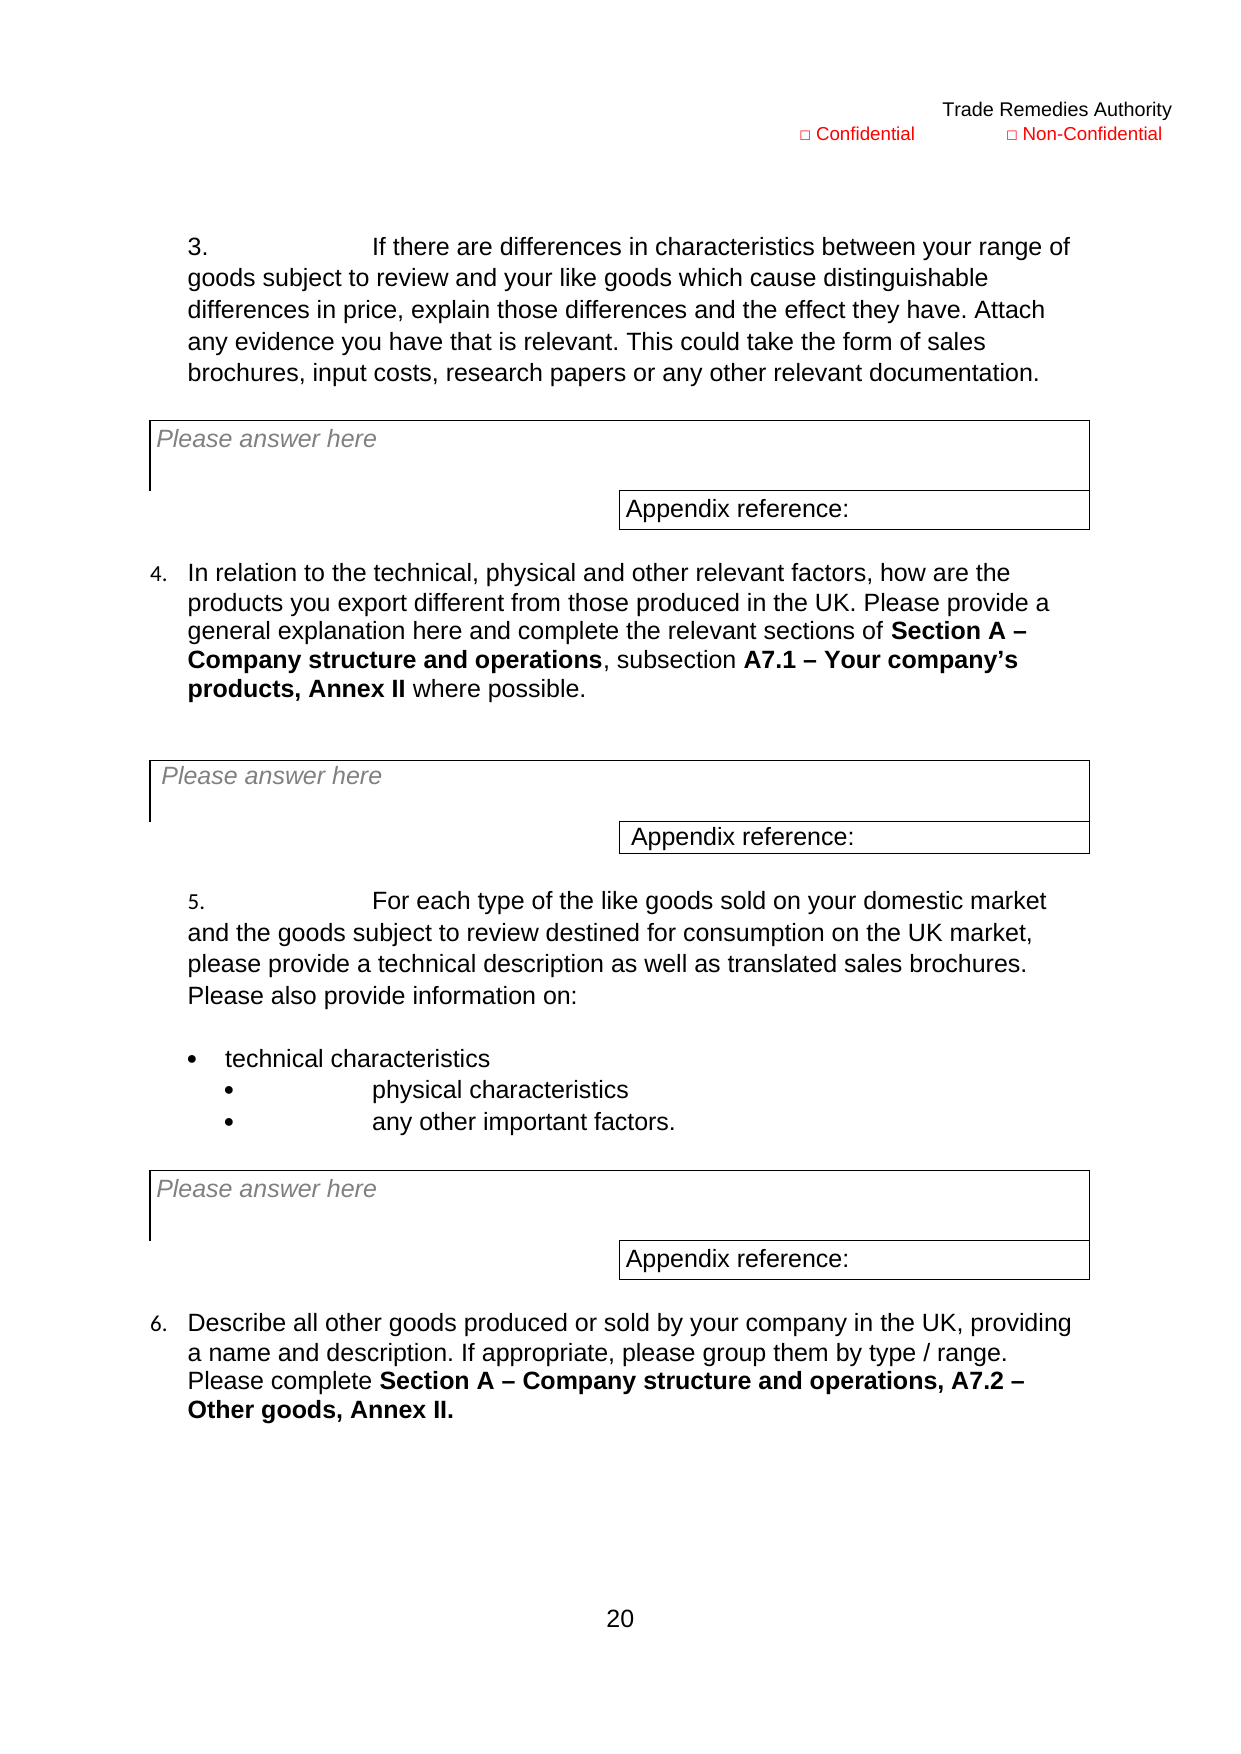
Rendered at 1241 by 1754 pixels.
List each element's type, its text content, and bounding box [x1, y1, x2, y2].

list any other important factors. [225, 1107, 1090, 1136]
list technical characteristics [188, 1044, 1090, 1073]
list physical characteristics [225, 1075, 1090, 1104]
table_cell Appendix reference: [620, 491, 1089, 528]
table_cell [150, 491, 619, 528]
table_header Please answer here [151, 421, 1089, 490]
list Describe all other goods produced or sold by your company in the UK, providing a name and description. If appropriate, please group them by type / range. Please complete Section A – Company structure and operations, A7.2 – Other goods, Annex II. [150, 1308, 1090, 1424]
table_cell Appendix reference: [620, 822, 1089, 853]
table_header Please answer here [151, 1171, 1089, 1240]
table_cell [150, 1241, 619, 1278]
list If there are differences in characteristics between your range of goods subject to review and your like goods which cause distinguishable differences in price, explain those differences and the effect they have. Attach any evidence you have that is relevant. This could take the form of sales brochures, input costs, research papers or any other relevant documentation. [187, 232, 1090, 387]
table_header Please answer here [151, 761, 1089, 821]
table_cell [150, 822, 619, 853]
list For each type of the like goods sold on your domestic market and the goods subject to review destined for consumption on the UK market, please provide a technical description as well as translated sales brochures. Please also provide information on: [187, 886, 1090, 1009]
table_cell Appendix reference: [620, 1241, 1089, 1278]
list In relation to the technical, physical and other relevant factors, how are the products you export different from those produced in the UK. Please provide a general explanation here and complete the relevant sections of Section A – Company structure and operations, subsection A7.1 – Your company’s products, Annex II where possible. [150, 558, 1090, 702]
